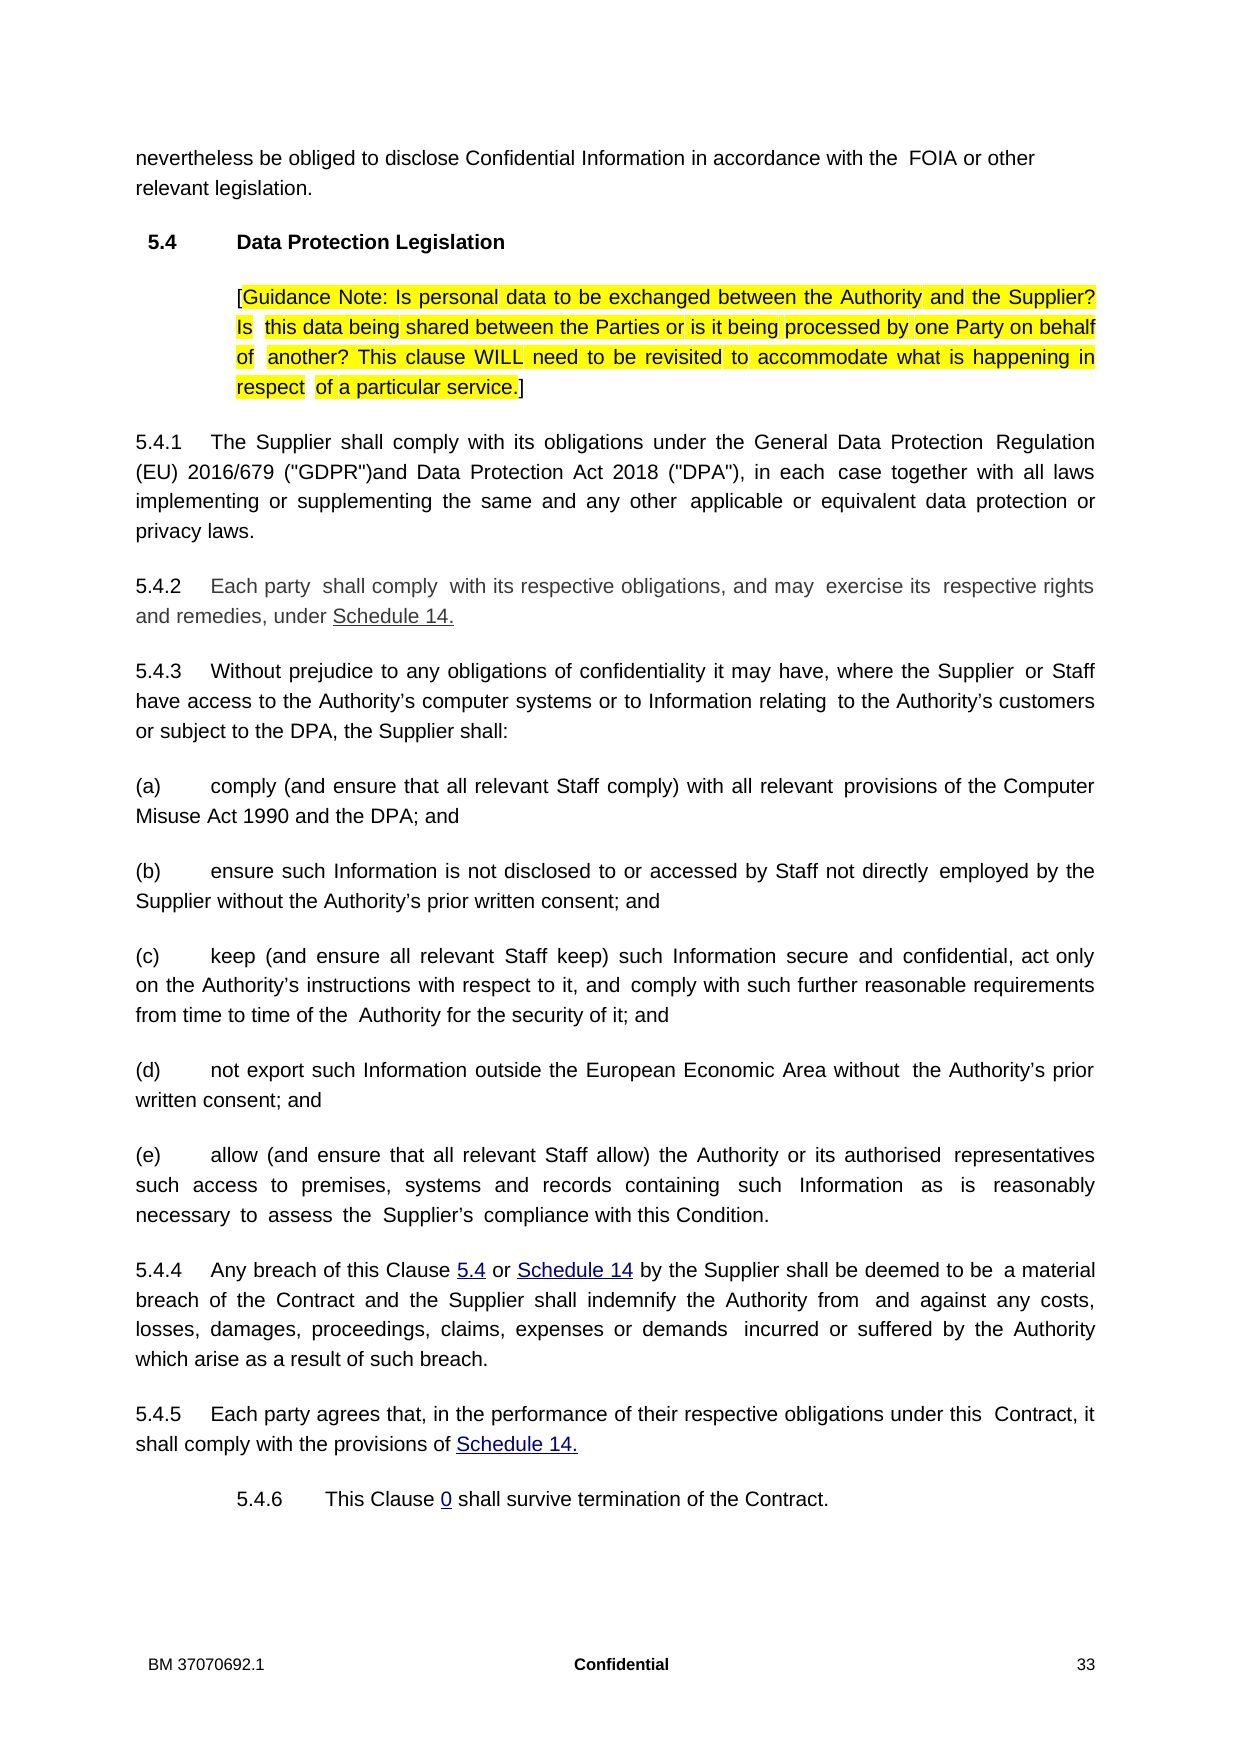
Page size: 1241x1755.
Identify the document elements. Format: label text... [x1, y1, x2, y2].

list comply (and ensure that all relevant Staff comply) with all relevant provisions of the Computer Misuse Act 1990 and the DPA; and [135, 774, 1095, 828]
text nevertheless be obliged to disclose Confidential Information in accordance with the FOIA or other relevant legislation. [135, 146, 1094, 199]
list Any breach of this Clause 5.4 or Schedule 14 by the Supplier shall be deemed to be a material breach of the Contract and the Supplier shall indemnify the Authority from and against any costs, losses, damages, proceedings, claims, expenses or demands incurred or suffered by the Authority which arise as a result of such breach. [135, 1257, 1096, 1371]
list allow (and ensure that all relevant Staff allow) the Authority or its authorised representatives such access to premises, systems and records containing such Information as is reasonably necessary to assess the Supplier’s compliance with this Condition. [135, 1143, 1096, 1226]
list not export such Information outside the European Economic Area without the Authority’s prior written consent; and [135, 1058, 1095, 1112]
list Without prejudice to any obligations of confidentiality it may have, where the Supplier or Staff have access to the Authority’s computer systems or to Information relating to the Authority’s customers or subject to the DPA, the Supplier shall: [135, 659, 1096, 743]
text [Guidance Note: Is personal data to be exchanged between the Authority and the Supplier? Is this data being shared between the Parties or is it being processed by one Party on behalf of another? This clause WILL need to be revisited to accommodate what is happening in respect of a particular service.] [236, 285, 1096, 399]
list The Supplier shall comply with its obligations under the General Data Protection Regulation (EU) 2016/679 ("GDPR")and Data Protection Act 2018 ("DPA"), in each case together with all laws implementing or supplementing the same and any other applicable or equivalent data protection or privacy laws. [135, 429, 1096, 543]
subtitle Data Protection Legislation [148, 230, 1107, 254]
list This Clause 0 shall survive termination of the Contract. [236, 1487, 1107, 1511]
list keep (and ensure all relevant Staff keep) such Information secure and confidential, act only on the Authority’s instructions with respect to it, and comply with such further reasonable requirements from time to time of the Authority for the security of it; and [135, 943, 1095, 1027]
list Each party shall comply with its respective obligations, and may exercise its respective rights and remedies, under Schedule 14. [135, 574, 1095, 628]
list ensure such Information is not disclosed to or accessed by Staff not directly employed by the Supplier without the Authority’s prior written consent; and [135, 859, 1096, 913]
list Each party agrees that, in the performance of their respective obligations under this Contract, it shall comply with the provisions of Schedule 14. [135, 1402, 1095, 1456]
